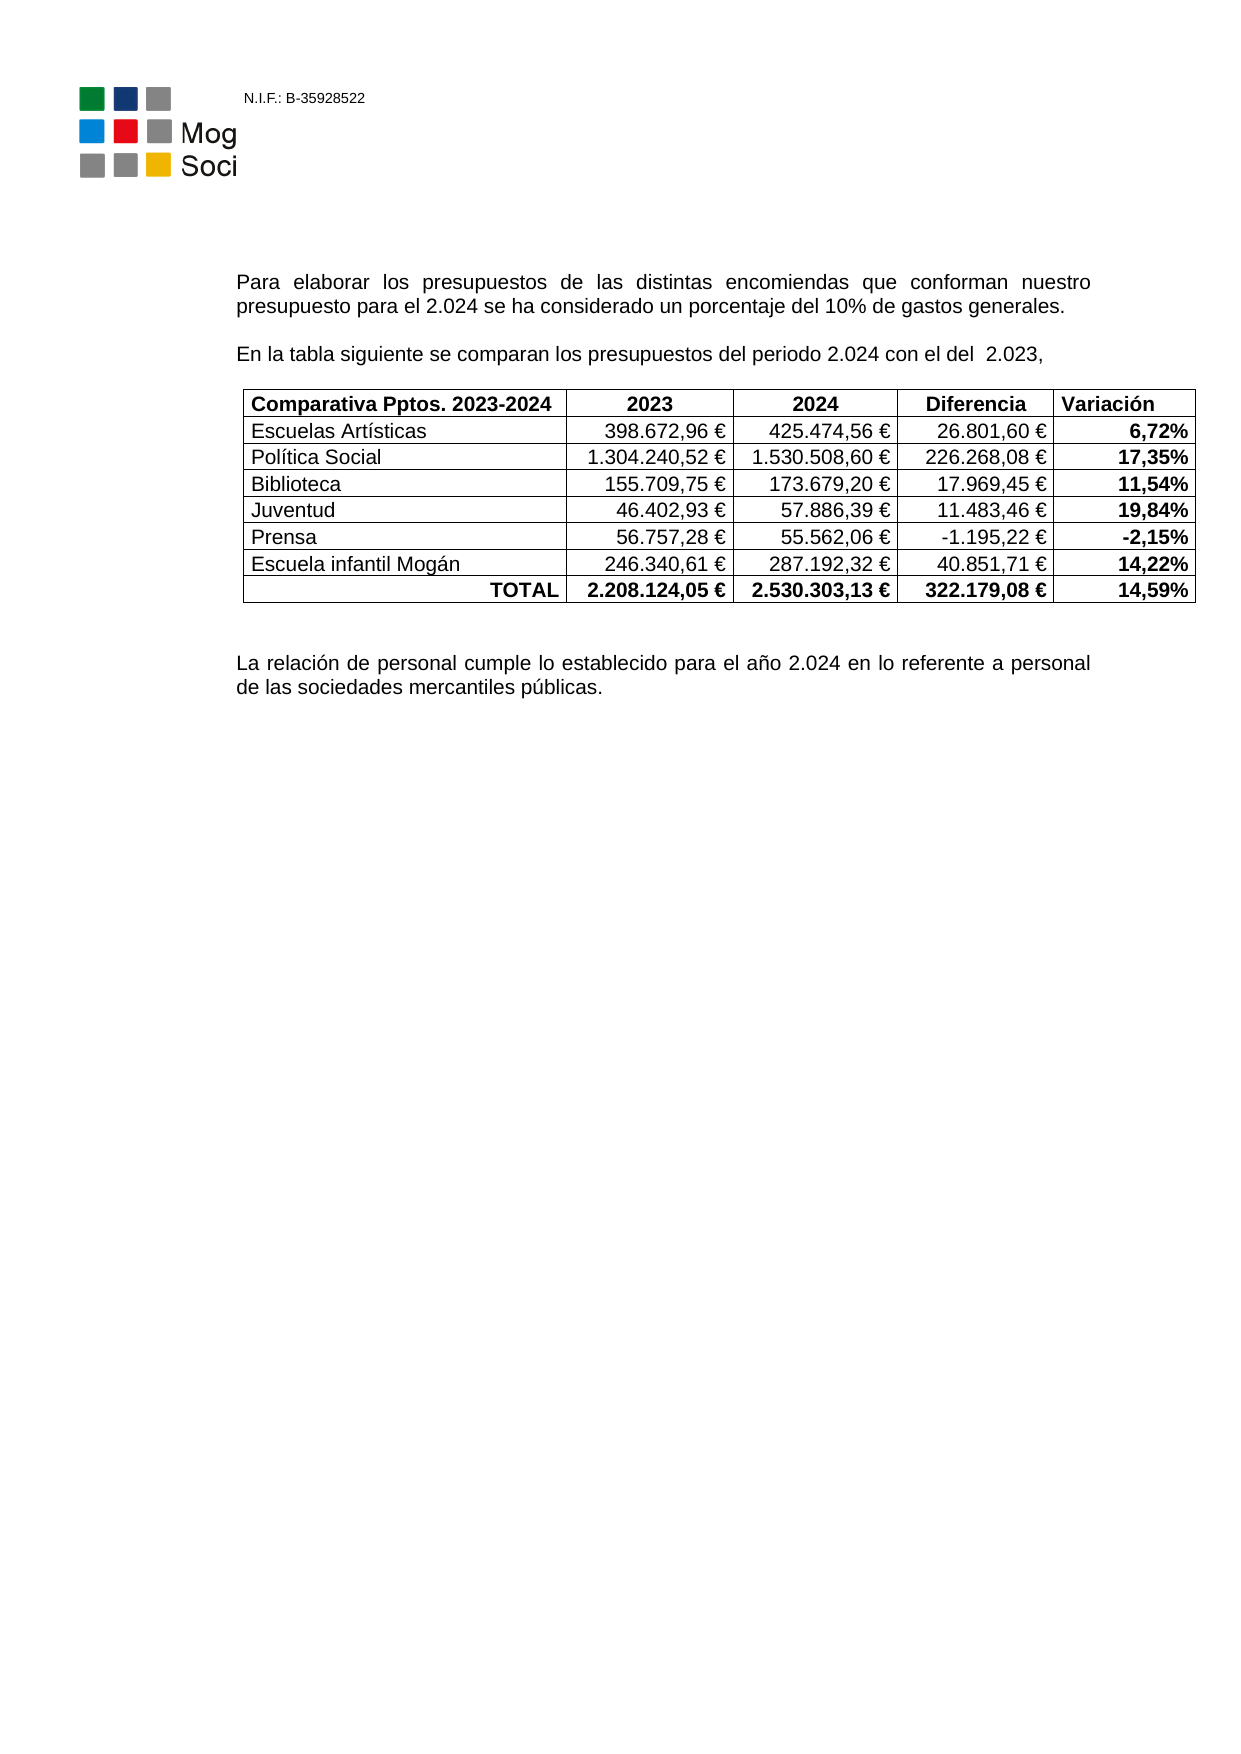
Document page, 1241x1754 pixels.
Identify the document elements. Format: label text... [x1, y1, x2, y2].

table_cell 425.474,56 € [734, 417, 897, 442]
table_cell 246.340,61 € [567, 550, 733, 575]
text Para elaborar los presupuestos de las distintas encomiendas que conforman nuestro presupuesto para el 2.024 se ha considerado un porcentaje del 10% de gastos generales. [397, 269, 1092, 317]
text La relación de personal cumple lo establecido para el año 2.024 en lo referente a personal de las sociedades mercantiles públicas. [236, 651, 1092, 699]
table_cell Juventud [244, 497, 566, 522]
table_cell 19,84% [1054, 497, 1195, 522]
table_cell 40.851,71 € [898, 550, 1053, 575]
table_cell Biblioteca [244, 470, 566, 496]
table_cell -2,15% [1054, 523, 1195, 549]
table_header Diferencia [898, 390, 1053, 416]
table_cell 26.801,60 € [898, 417, 1053, 442]
table_cell 46.402,93 € [567, 497, 733, 522]
table_cell 14,22% [1054, 550, 1195, 575]
table_cell 17,35% [1054, 444, 1195, 469]
table_cell 14,59% [1054, 576, 1195, 602]
table_cell 6,72% [1054, 417, 1195, 442]
table_header [1085, 222, 1240, 246]
table_header Variación [1054, 390, 1195, 416]
table_cell 56.757,28 € [567, 523, 733, 549]
table_cell 322.179,08 € [898, 576, 1053, 602]
table_cell TOTAL [244, 576, 566, 602]
table_cell 1.304.240,52 € [567, 444, 733, 469]
table_header 2024 [734, 390, 897, 416]
table_cell 155.709,75 € [567, 470, 733, 496]
table_header [918, 222, 1085, 246]
table_cell 1.530.508,60 € [734, 444, 897, 469]
table_cell 287.192,32 € [734, 550, 897, 575]
text En la tabla siguiente se comparan los presupuestos del periodo 2.024 con el del 2.023, [397, 341, 1092, 365]
table_header 2023 [567, 390, 733, 416]
table_cell 57.886,39 € [734, 497, 897, 522]
table_cell Política Social [244, 444, 566, 469]
table_cell -1.195,22 € [898, 523, 1053, 549]
table_cell Escuelas Artísticas [244, 417, 566, 442]
table_cell Prensa [244, 523, 566, 549]
table_header [397, 222, 917, 246]
table_cell 226.268,08 € [898, 444, 1053, 469]
table_cell 11,54% [1054, 470, 1195, 496]
table_cell 11.483,46 € [898, 497, 1053, 522]
table_cell 173.679,20 € [734, 470, 897, 496]
table_header Comparativa Pptos. 2023-2024 [397, 390, 566, 416]
table_cell 2.208.124,05 € [567, 576, 733, 602]
table_cell 2.530.303,13 € [734, 576, 897, 602]
table_cell 17.969,45 € [898, 470, 1053, 496]
table_cell 55.562,06 € [734, 523, 897, 549]
table_cell 398.672,96 € [567, 417, 733, 442]
table_cell Escuela infantil Mogán [244, 550, 566, 575]
